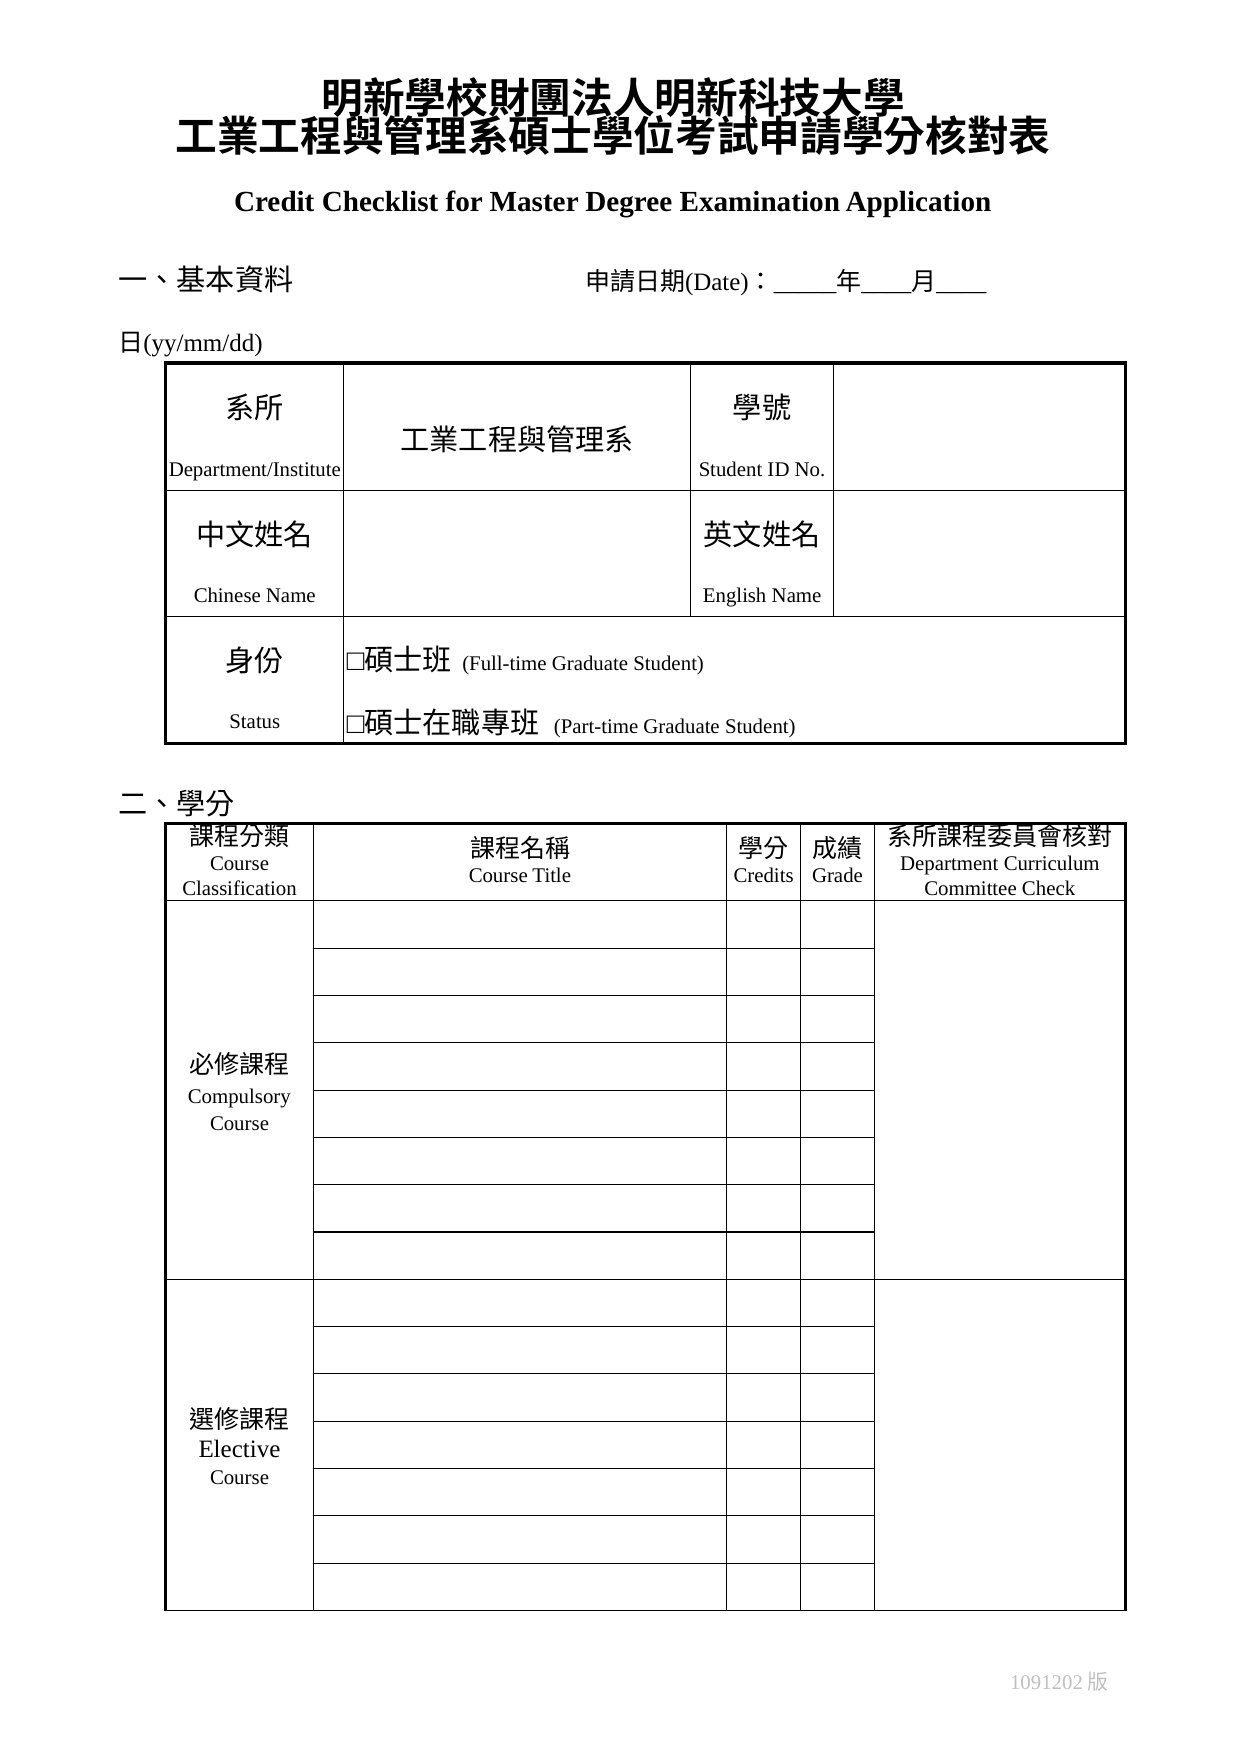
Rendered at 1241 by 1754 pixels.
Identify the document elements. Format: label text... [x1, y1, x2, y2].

text 明新學校財團法人明新科技大學 [338, 104, 355, 121]
table_cell [727, 1516, 800, 1562]
table_cell [727, 1043, 800, 1089]
text 明新學校財團法人明新科技大學 [750, 84, 839, 121]
table_cell [314, 1327, 726, 1373]
table_cell [314, 1233, 726, 1279]
table_cell [801, 1469, 874, 1515]
table_cell [314, 996, 726, 1042]
table_header [834, 365, 1124, 489]
table_cell [314, 1280, 726, 1326]
table_cell [314, 1469, 726, 1515]
table_cell [727, 1327, 800, 1373]
table_header 系所課程委員會核對 Department Curriculum Committee Check [875, 825, 1124, 900]
table_cell [314, 1185, 726, 1231]
table_cell [801, 1233, 874, 1279]
table_cell [314, 1138, 726, 1184]
table_cell 選修課程 Elective Course [167, 1280, 313, 1610]
table_cell [727, 1422, 800, 1468]
text 明新學校財團法人明新科技大學 [619, 84, 691, 121]
table_cell [314, 901, 726, 948]
table_cell 英文姓名 English Name [691, 491, 833, 616]
table_cell [727, 1280, 800, 1326]
table_cell [314, 1564, 726, 1610]
table_cell [727, 1374, 800, 1421]
table_cell [314, 1043, 726, 1089]
table_cell [801, 901, 874, 948]
table_cell [801, 1374, 874, 1421]
table_cell [314, 1091, 726, 1137]
table_cell [727, 901, 800, 948]
table_cell [801, 1327, 874, 1373]
table_cell [727, 1564, 800, 1610]
table_cell [801, 1422, 874, 1468]
text 明新學校財團法人明新科技大學 [828, 84, 1107, 121]
table_cell [314, 949, 726, 995]
text 二、學分 [118, 760, 1107, 822]
table_cell [727, 1138, 800, 1184]
table_header 系所 Department/Institute [167, 365, 343, 489]
table_cell [314, 1374, 726, 1421]
table_cell [834, 491, 1124, 616]
table_cell [727, 996, 800, 1042]
table_header 學號 Student ID No. [691, 365, 833, 489]
table_cell [727, 1185, 800, 1231]
table_header 學分 Credits [727, 825, 800, 900]
table_cell [314, 1422, 726, 1468]
text 明新學校財團法人明新科技大學 [464, 84, 519, 121]
table_header 課程名稱 Course Title [314, 825, 726, 900]
table_cell 中文姓名 Chinese Name [167, 491, 343, 616]
table_cell 身份 Status [167, 617, 343, 742]
text 明新學校財團法人明新科技大學 [692, 84, 746, 121]
table_cell [801, 1185, 874, 1231]
text 一、基本資料 申請日期(Date)：_____年____月____日(yy/mm/dd) [118, 236, 1107, 361]
table_cell [875, 901, 1124, 1279]
text 明新學校財團法人明新科技大學 [520, 84, 532, 121]
table_cell [801, 1138, 874, 1184]
text 明新學校財團法人明新科技大學 [537, 84, 563, 111]
table_cell [801, 1091, 874, 1137]
table_cell [344, 491, 690, 616]
text 明新學校財團法人明新科技大學 [118, 84, 341, 121]
table_cell [801, 996, 874, 1042]
text Credit Checklist for Master Degree Examination Application [118, 159, 1107, 221]
text 工業工程與管理系碩士學位考試申請學分核對表 [118, 121, 1107, 159]
text 明新學校財團法人明新科技大學 [568, 84, 630, 121]
table_cell [801, 1564, 874, 1610]
table_header 課程分類Course Classification [167, 825, 313, 900]
table_cell [727, 1233, 800, 1279]
table_cell □碩士班 (Full-time Graduate Student) □碩士在職專班 (Part-time Graduate Student) [344, 617, 1124, 742]
table_cell [727, 1091, 800, 1137]
table_cell [801, 1516, 874, 1562]
table_cell [727, 1469, 800, 1515]
text 明新學校財團法人明新科技大學 [359, 84, 395, 121]
table_cell [314, 1516, 726, 1562]
table_header 成績 Grade [801, 825, 874, 900]
table_cell [801, 1280, 874, 1326]
table_cell [801, 1043, 874, 1089]
table_cell [875, 1280, 1124, 1610]
table_cell [727, 949, 800, 995]
text 明新學校財團法人明新科技大學 [391, 84, 453, 121]
table_cell [801, 949, 874, 995]
table_cell 必修課程 Compulsory Course [167, 901, 313, 1279]
table_header 工業工程與管理系 [344, 365, 690, 489]
